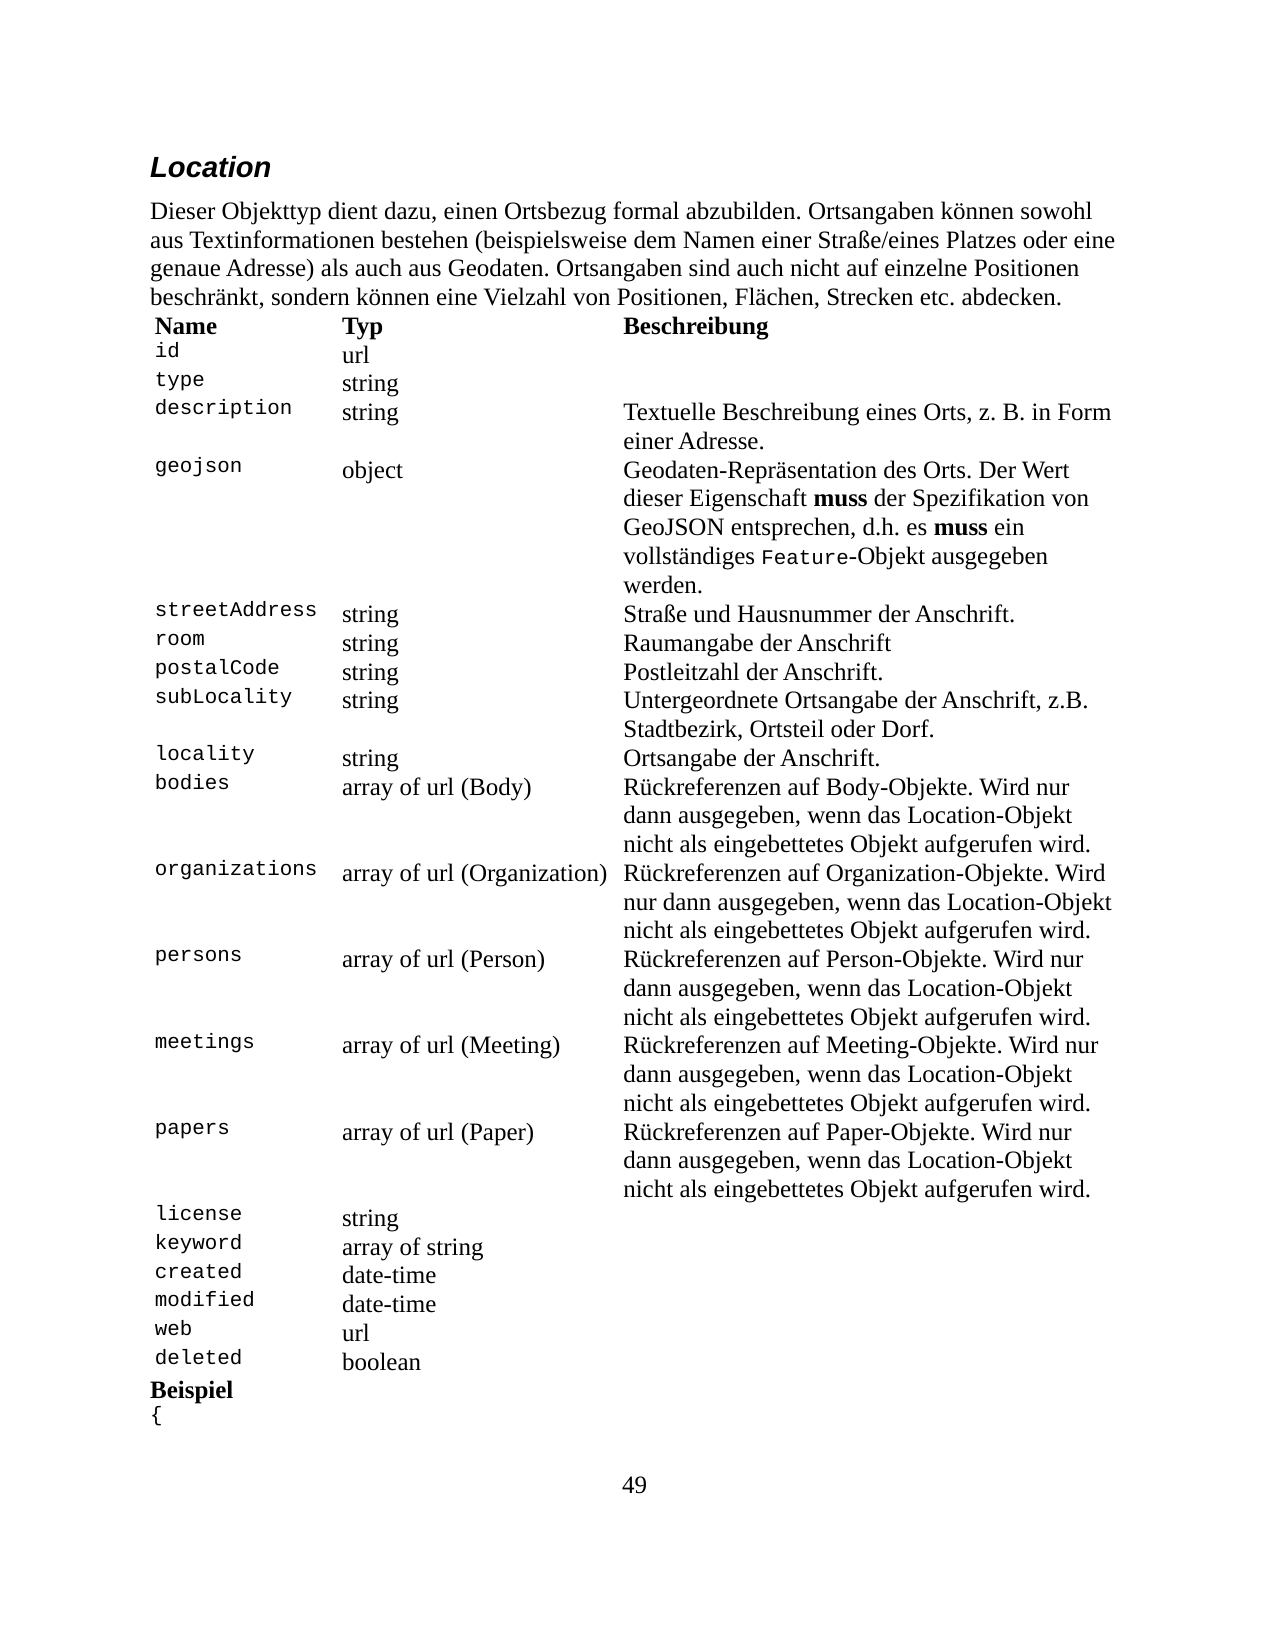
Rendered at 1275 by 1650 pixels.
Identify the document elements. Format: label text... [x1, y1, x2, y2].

table_cell string [338, 369, 619, 397]
table_cell Rückreferenzen auf Body-Objekte. Wird nur dann ausgegeben, wenn das Location-Objekt nicht als eingebettetes Objekt aufgerufen wird. [619, 772, 1125, 858]
table_cell web [150, 1318, 337, 1347]
table_header Beschreibung [619, 311, 1125, 340]
table_cell boolean [338, 1347, 619, 1376]
table_cell meetings [150, 1031, 337, 1117]
table_cell string [338, 686, 619, 743]
table_cell Rückreferenzen auf Organization-Objekte. Wird nur dann ausgegeben, wenn das Location-Objekt nicht als eingebettetes Objekt aufgerufen wird. [619, 858, 1125, 944]
table_cell [619, 1261, 1125, 1289]
table_cell subLocality [150, 686, 337, 743]
table_cell array of url (Meeting) [338, 1031, 619, 1117]
table_cell [619, 1347, 1125, 1376]
table_cell Geodaten-Repräsentation des Orts. Der Wert dieser Eigenschaft muss der Spezifikation von GeoJSON entsprechen, d.h. es muss ein vollständiges Feature-Objekt ausgegeben werden. [619, 455, 1125, 599]
table_cell string [338, 628, 619, 657]
table_cell array of url (Person) [338, 944, 619, 1031]
table_cell url [338, 1318, 619, 1347]
table_cell locality [150, 743, 337, 772]
table_cell string [338, 743, 619, 772]
table_cell [619, 340, 1125, 368]
table_cell string [338, 397, 619, 455]
table_cell array of url (Body) [338, 772, 619, 858]
table_cell string [338, 1203, 619, 1232]
table_cell url [338, 340, 619, 368]
table_cell string [338, 657, 619, 686]
table_cell [619, 1318, 1125, 1347]
table_cell Untergeordnete Ortsangabe der Anschrift, z.B. Stadtbezirk, Ortsteil oder Dorf. [619, 686, 1125, 743]
text Beispiel [150, 1376, 1125, 1404]
table_cell array of url (Organization) [338, 858, 619, 944]
table_cell [619, 369, 1125, 397]
table_cell postalCode [150, 657, 337, 686]
subtitle Location [150, 150, 1125, 183]
table_cell Rückreferenzen auf Paper-Objekte. Wird nur dann ausgegeben, wenn das Location-Objekt nicht als eingebettetes Objekt aufgerufen wird. [619, 1117, 1125, 1203]
table_cell description [150, 397, 337, 455]
table_cell modified [150, 1289, 337, 1318]
table_cell Straße und Hausnummer der Anschrift. [619, 599, 1125, 628]
table_cell date-time [338, 1289, 619, 1318]
table_cell [619, 1232, 1125, 1261]
table_cell created [150, 1261, 337, 1289]
table_cell deleted [150, 1347, 337, 1376]
table_header Typ [338, 311, 619, 340]
table_cell room [150, 628, 337, 657]
table_cell array of url (Paper) [338, 1117, 619, 1203]
table_cell date-time [338, 1261, 619, 1289]
table_cell type [150, 369, 337, 397]
table_cell Textuelle Beschreibung eines Orts, z. B. in Form einer Adresse. [619, 397, 1125, 455]
table_cell bodies [150, 772, 337, 858]
table_cell organizations [150, 858, 337, 944]
table_cell streetAddress [150, 599, 337, 628]
table_cell Postleitzahl der Anschrift. [619, 657, 1125, 686]
table_header Name [150, 311, 337, 340]
table_cell license [150, 1203, 337, 1232]
table_cell Raumangabe der Anschrift [619, 628, 1125, 657]
table_cell papers [150, 1117, 337, 1203]
table_cell keyword [150, 1232, 337, 1261]
table_cell id [150, 340, 337, 368]
text Dieser Objekttyp dient dazu, einen Ortsbezug formal abzubilden. Ortsangaben können sowohl aus Textinformationen bestehen (beispielsweise dem Namen einer Straße/eines Platzes oder eine genaue Adresse) als auch aus Geodaten. Ortsangaben sind auch nicht auf einzelne Positionen beschränkt, sondern können eine Vielzahl von Positionen, Flächen, Strecken etc. abdecken. [150, 196, 1125, 311]
table_cell object [338, 455, 619, 599]
table_cell array of string [338, 1232, 619, 1261]
table_cell geojson [150, 455, 337, 599]
table_cell persons [150, 944, 337, 1031]
table_cell string [338, 599, 619, 628]
table_cell [619, 1203, 1125, 1232]
table_cell Ortsangabe der Anschrift. [619, 743, 1125, 772]
text { [150, 1404, 1125, 1428]
table_cell [619, 1289, 1125, 1318]
table_cell Rückreferenzen auf Person-Objekte. Wird nur dann ausgegeben, wenn das Location-Objekt nicht als eingebettetes Objekt aufgerufen wird. [619, 944, 1125, 1031]
table_cell Rückreferenzen auf Meeting-Objekte. Wird nur dann ausgegeben, wenn das Location-Objekt nicht als eingebettetes Objekt aufgerufen wird. [619, 1031, 1125, 1117]
